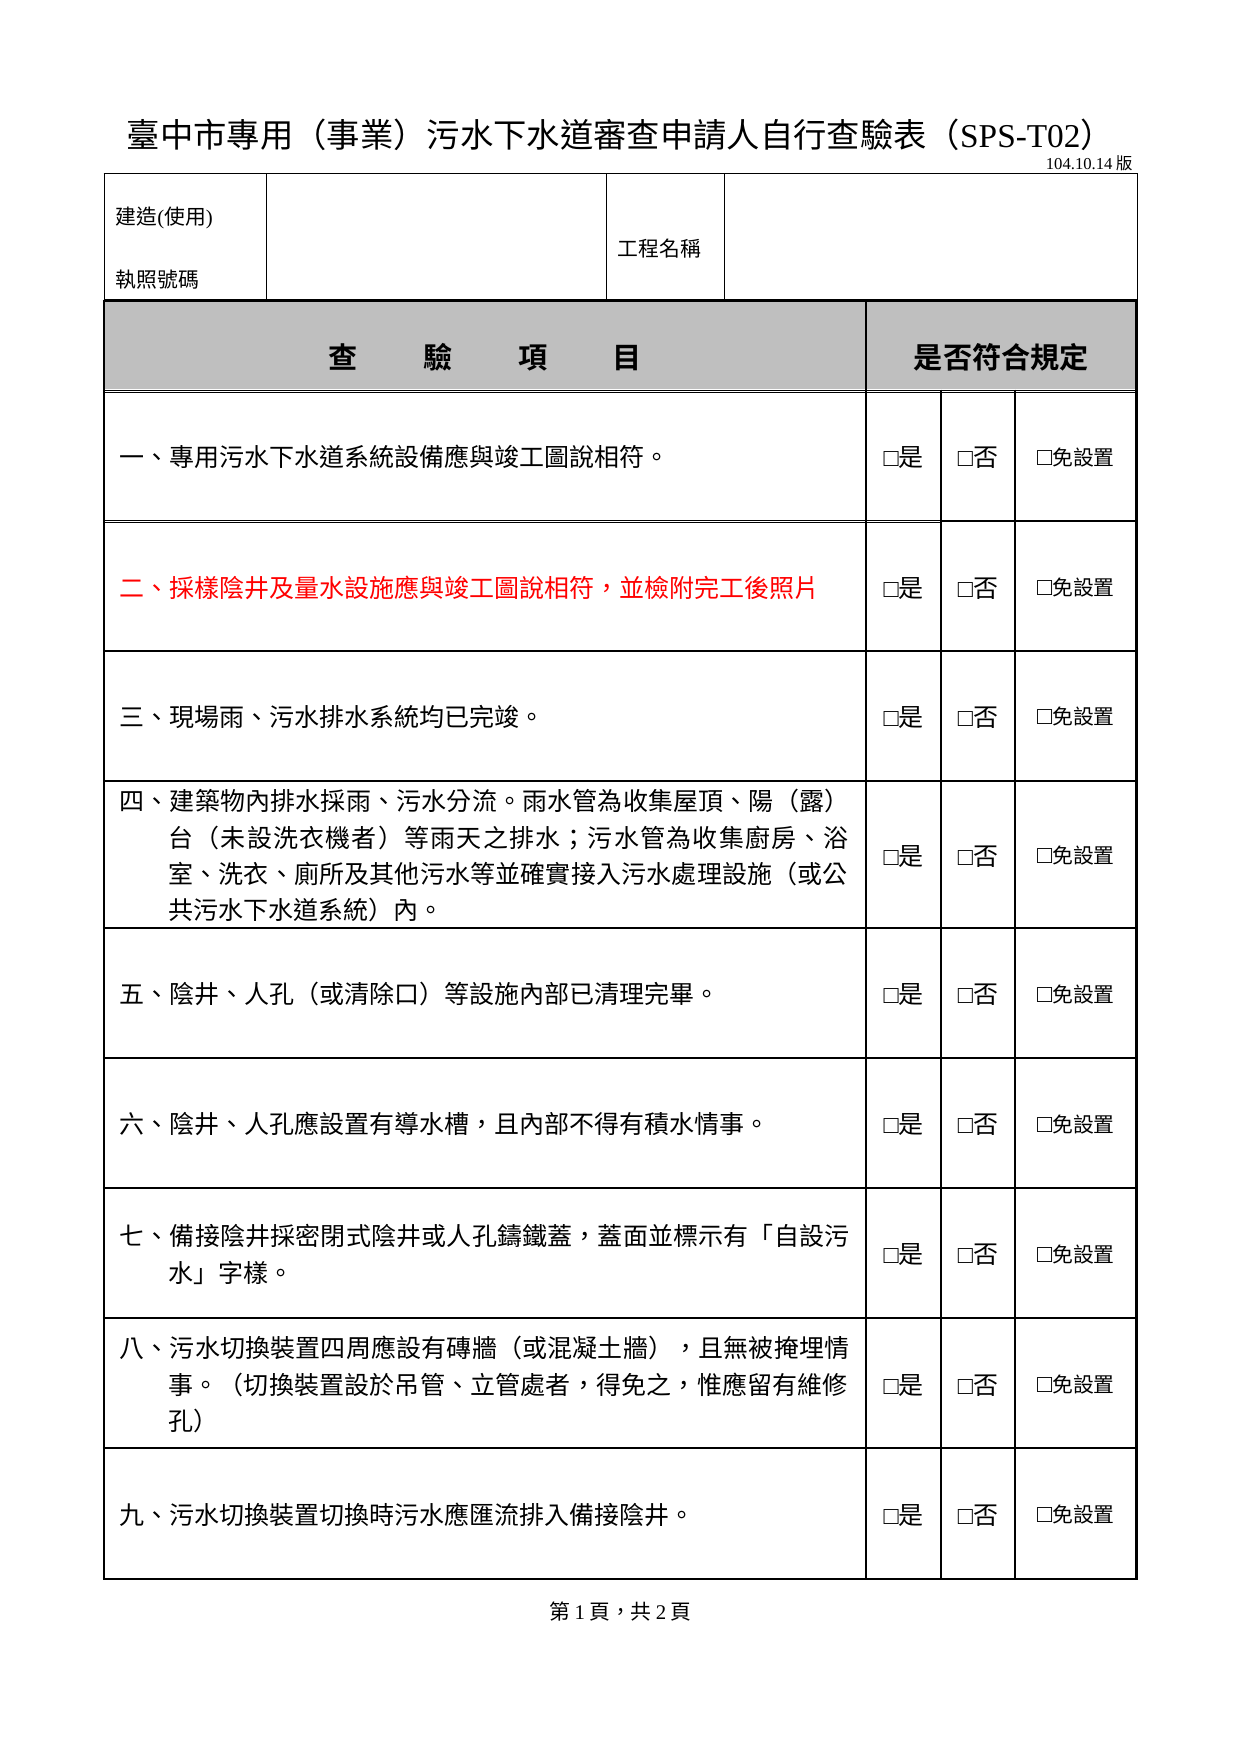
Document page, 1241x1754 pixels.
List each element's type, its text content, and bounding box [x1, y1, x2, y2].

table_header 查 驗 項 目 [105, 302, 865, 389]
table_header [267, 174, 606, 299]
table_cell 一、專用污水下水道系統設備應與竣工圖說相符。 [105, 393, 865, 519]
text 臺中市專用（事業）污水下水道審查申請人自行查驗表（SPS-T02） [1031, 174, 1137, 191]
table_cell □否 [942, 652, 1014, 780]
table_cell 七、備接陰井採密閉式陰井或人孔鑄鐵蓋，蓋面並標示有「自設污水」字樣。 [105, 1189, 865, 1317]
table_cell □否 [942, 782, 1014, 927]
table_cell □是 [867, 523, 940, 650]
table_cell □否 [942, 522, 1014, 650]
table_cell 九、污水切換裝置切換時污水應匯流排入備接陰井。 [105, 1449, 865, 1577]
table_cell □否 [942, 1189, 1014, 1317]
text 臺中市專用（事業）污水下水道審查申請人自行查驗表（SPS-T02） [1084, 143, 1149, 191]
table_cell □免設置 [1016, 1059, 1135, 1187]
table_cell □免設置 [1016, 1189, 1135, 1317]
text 臺中市專用（事業）污水下水道審查申請人自行查驗表（SPS-T02） [75, 92, 1165, 173]
table_cell □免設置 [1016, 782, 1135, 927]
table_cell □是 [867, 393, 940, 519]
table_cell □免設置 [1016, 1319, 1135, 1447]
table_cell □否 [942, 1449, 1014, 1577]
table_cell □是 [867, 1189, 940, 1317]
table_cell □是 [867, 652, 940, 780]
table_cell □否 [942, 929, 1014, 1057]
table_cell 四、建築物內排水採雨、污水分流。雨水管為收集屋頂、陽（露）台（未設洗衣機者）等雨天之排水；污水管為收集廚房、浴室、洗衣、廁所及其他污水等並確實接入污水處理設施（或公共污水下水道系統）內。 [105, 782, 865, 927]
table_cell □是 [867, 1319, 940, 1447]
table_cell □是 [867, 782, 940, 927]
table_cell 三、現場雨、污水排水系統均已完竣。 [105, 652, 865, 780]
table_cell 二、採樣陰井及量水設施應與竣工圖說相符，並檢附完工後照片 [105, 523, 865, 650]
table_cell □免設置 [1016, 652, 1135, 780]
table_cell 五、陰井、人孔（或清除口）等設施內部已清理完畢。 [105, 929, 865, 1057]
table_header 是否符合規定 [867, 302, 1135, 389]
table_cell □是 [867, 1449, 940, 1577]
table_cell □免設置 [1016, 1449, 1135, 1577]
table_cell □否 [942, 393, 1014, 519]
table_cell □是 [867, 929, 940, 1057]
table_cell 六、陰井、人孔應設置有導水槽，且內部不得有積水情事。 [105, 1059, 865, 1187]
table_header 工程名稱 [607, 174, 724, 299]
text 臺中市專用（事業）污水下水道審查申請人自行查驗表（SPS-T02） [1031, 143, 1086, 173]
table_cell □否 [942, 1319, 1014, 1447]
text 104.10.14版 [1046, 150, 1134, 173]
table_cell 八、污水切換裝置四周應設有磚牆（或混凝土牆），且無被掩埋情事。（切換裝置設於吊管、立管處者，得免之，惟應留有維修孔） [105, 1319, 865, 1447]
table_cell □免設置 [1016, 929, 1135, 1057]
table_header 建造(使用) 執照號碼 [105, 174, 266, 299]
table_cell □否 [942, 1059, 1014, 1187]
table_cell □免設置 [1016, 522, 1135, 650]
table_cell □是 [867, 1059, 940, 1187]
table_header [725, 174, 1137, 299]
table_cell □免設置 [1016, 393, 1135, 519]
